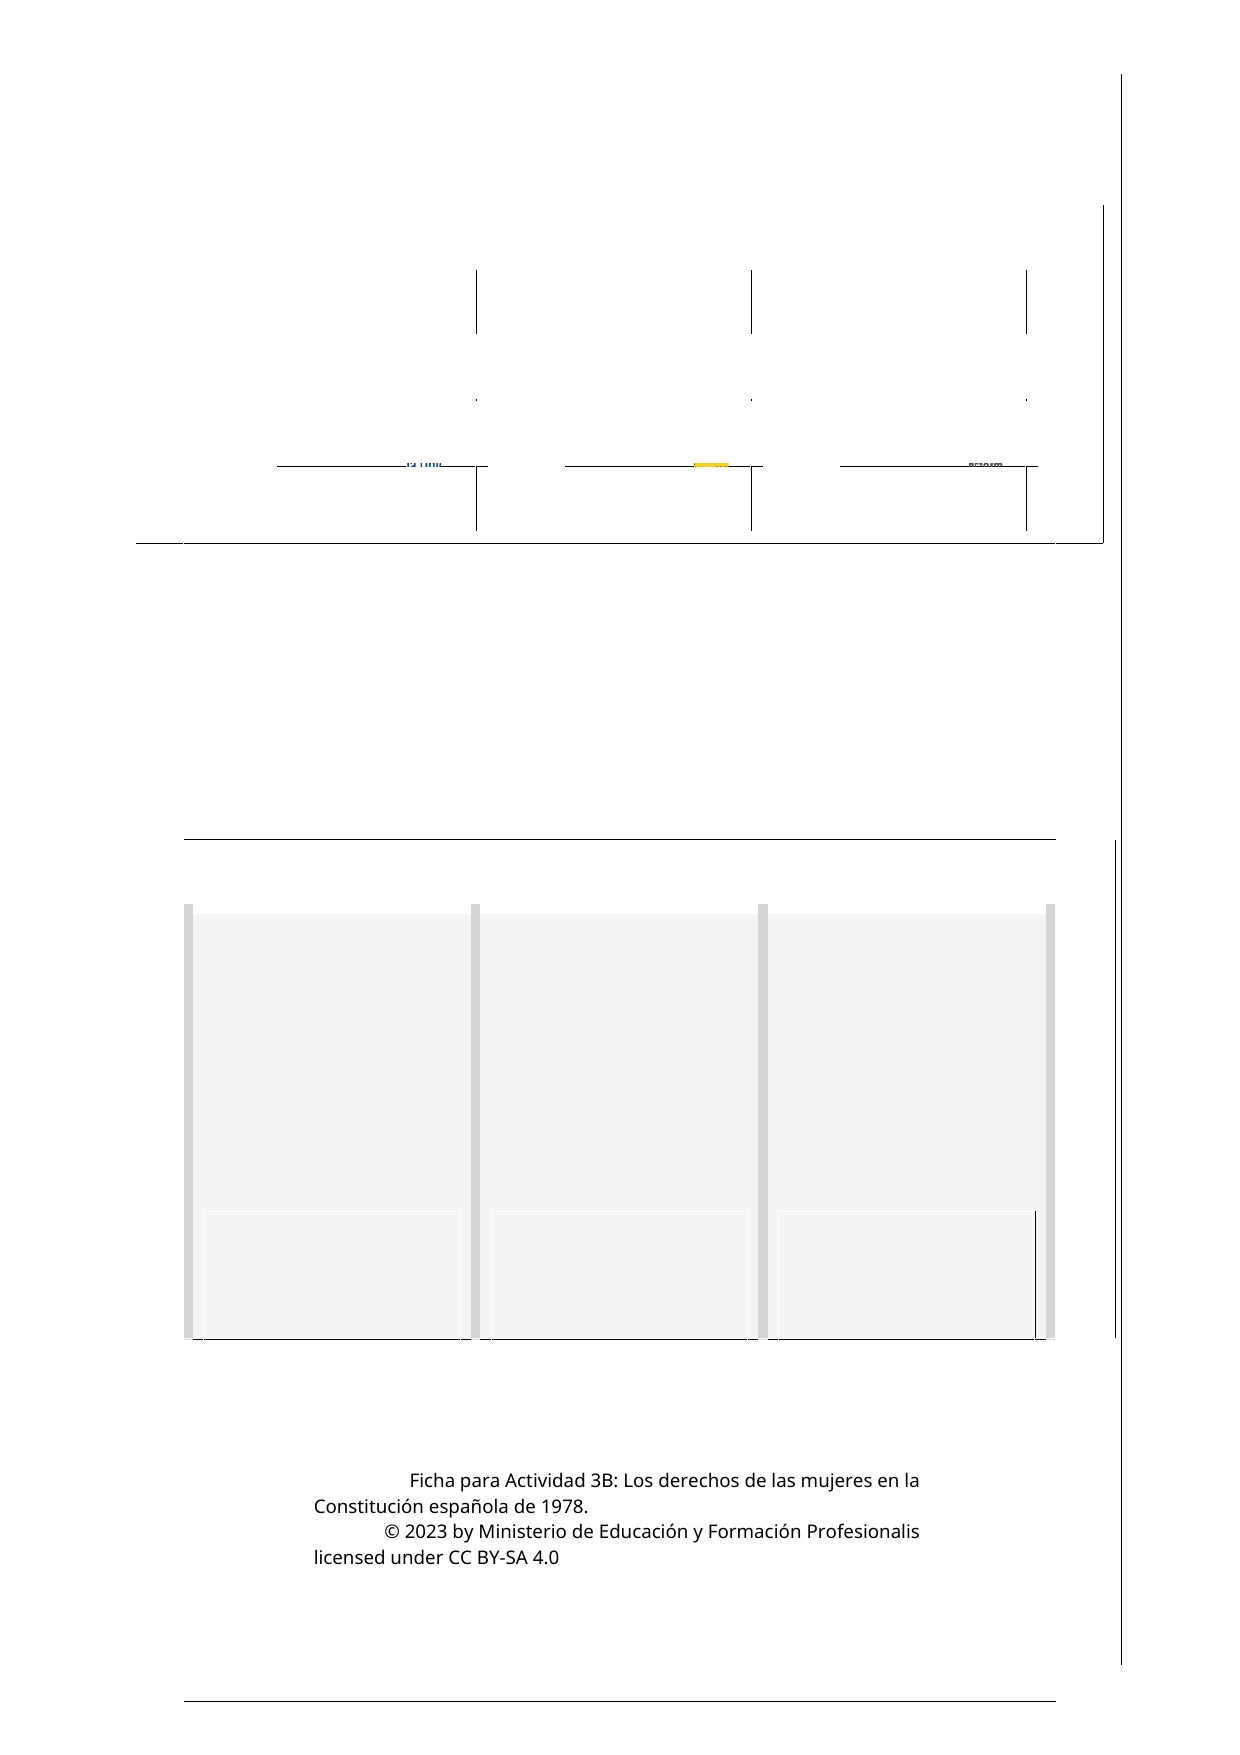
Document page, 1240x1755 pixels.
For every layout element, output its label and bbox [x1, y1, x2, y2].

table_cell [193, 914, 471, 1338]
table_cell [779, 1212, 1034, 1338]
table_cell [492, 1212, 747, 1338]
table_cell [768, 914, 1046, 1338]
table_cell [204, 1212, 460, 1338]
table_cell [480, 914, 758, 1338]
